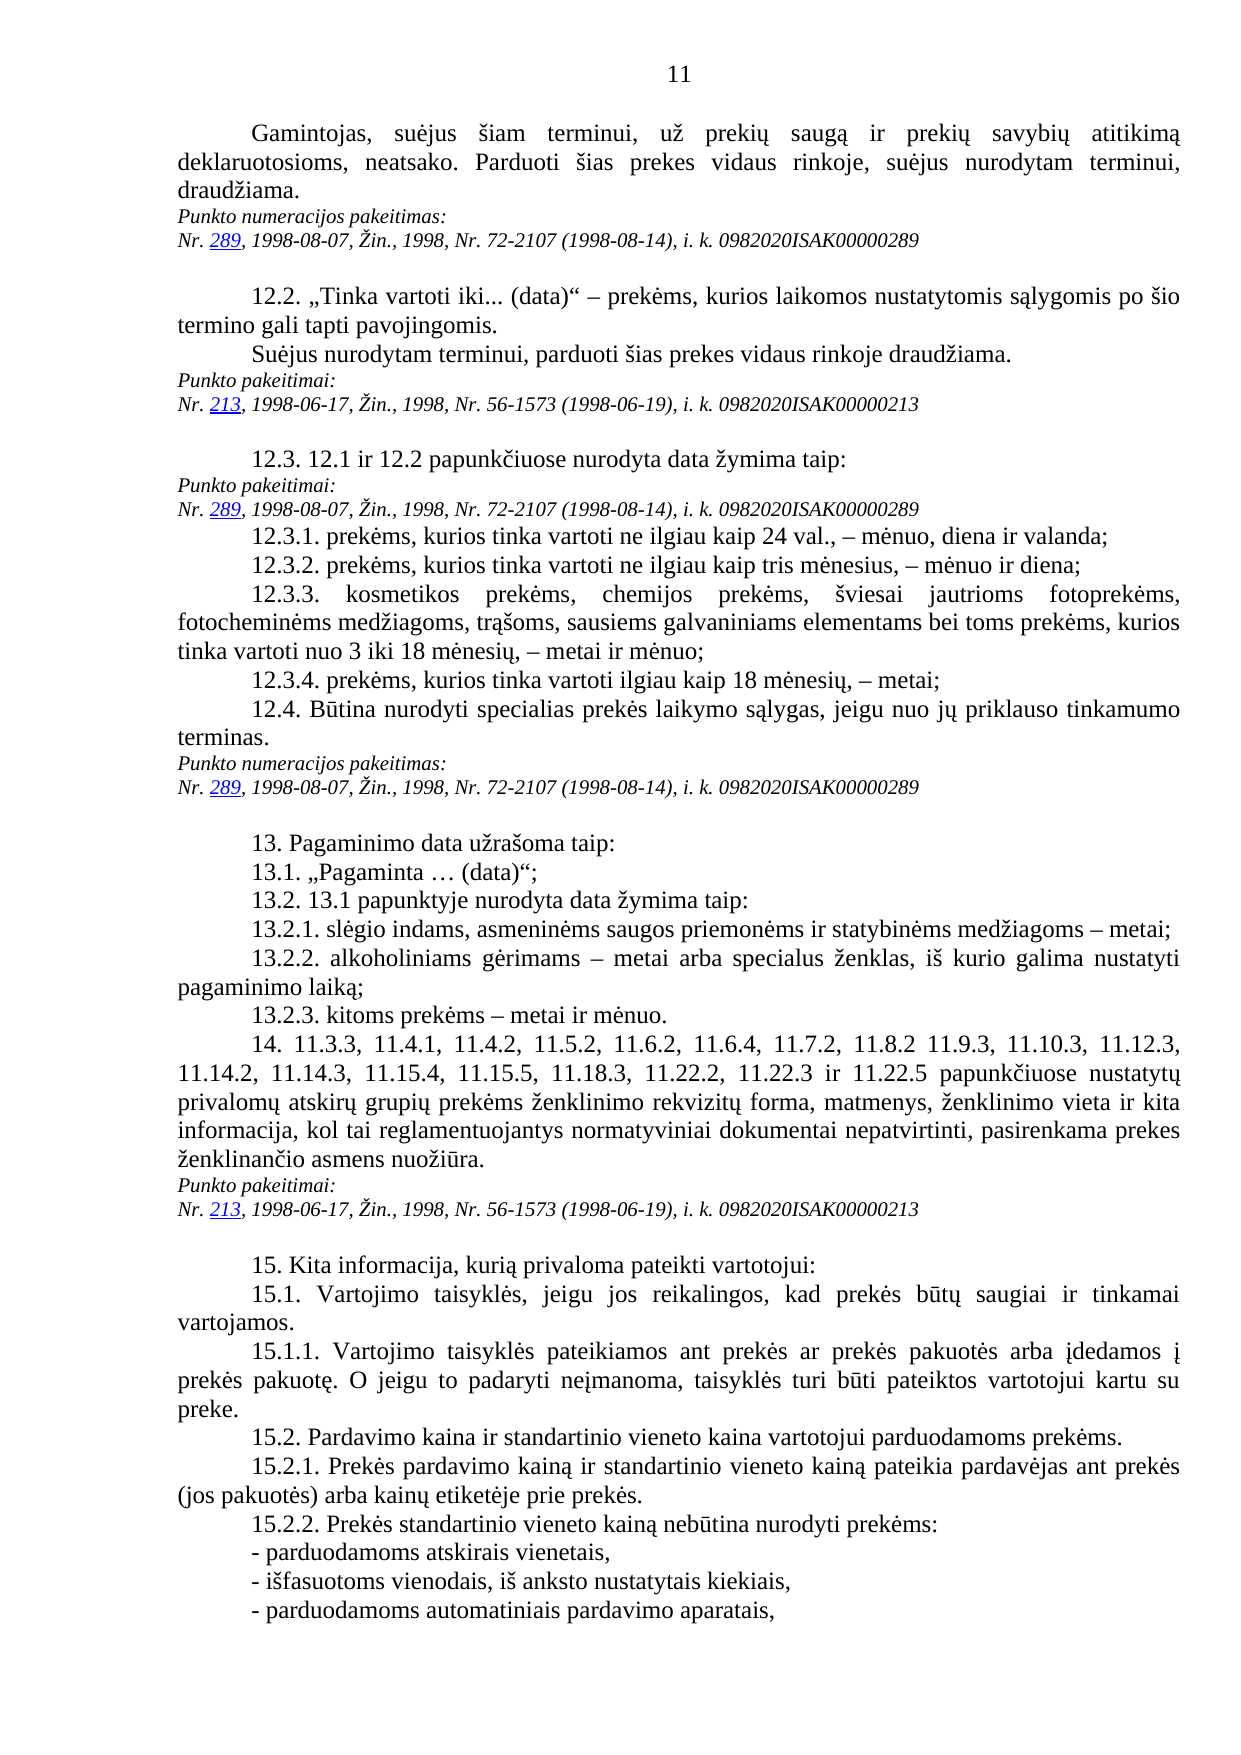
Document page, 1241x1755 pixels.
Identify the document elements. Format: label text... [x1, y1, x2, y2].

text Nr. 289, 1998-08-07, Žin., 1998, Nr. 72-2107 (1998-08-14), i. k. 0982020ISAK00000289 [177, 775, 1181, 799]
text 12.2. „Tinka vartoti iki... (data)“ – prekėms, kurios laikomos nustatytomis sąlygomis po šio termino gali tapti pavojingomis. [177, 281, 1181, 339]
text - išfasuotoms vienodais, iš anksto nustatytais kiekiais, [177, 1566, 1181, 1595]
text 15.2.2. Prekės standartinio vieneto kainą nebūtina nurodyti prekėms: [177, 1509, 1181, 1537]
text Nr. 213, 1998-06-17, Žin., 1998, Nr. 56-1573 (1998-06-19), i. k. 0982020ISAK00000213 [177, 1197, 1181, 1221]
text Punkto pakeitimai: [177, 473, 1181, 497]
text 12.3. 12.1 ir 12.2 papunkčiuose nurodyta data žymima taip: [177, 444, 1181, 473]
text 15.1.1. Vartojimo taisyklės pateikiamos ant prekės ar prekės pakuotės arba įdedamos į prekės pakuotę. O jeigu to padaryti neįmanoma, taisyklės turi būti pateiktos vartotojui kartu su preke. [177, 1336, 1181, 1422]
text - parduodamoms automatiniais pardavimo aparatais, [177, 1595, 1181, 1624]
text 12.3.3. kosmetikos prekėms, chemijos prekėms, šviesai jautrioms fotoprekėms, fotocheminėms medžiagoms, trąšoms, sausiems galvaniniams elementams bei toms prekėms, kurios tinka vartoti nuo 3 iki 18 mėnesių, – metai ir mėnuo; [177, 579, 1181, 665]
text 13.2.1. slėgio indams, asmeninėms saugos priemonėms ir statybinėms medžiagoms – metai; [177, 914, 1181, 943]
text 13.2.2. alkoholiniams gėrimams – metai arba specialus ženklas, iš kurio galima nustatyti pagaminimo laiką; [177, 943, 1181, 1001]
text 13.2.3. kitoms prekėms – metai ir mėnuo. [177, 1001, 1181, 1029]
text 13. Pagaminimo data užrašoma taip: [177, 828, 1181, 857]
text 13.2. 13.1 papunktyje nurodyta data žymima taip: [177, 886, 1181, 914]
text Gamintojas, suėjus šiam terminui, už prekių saugą ir prekių savybių atitikimą deklaruotosioms, neatsako. Parduoti šias prekes vidaus rinkoje, suėjus nurodytam terminui, draudžiama. [177, 118, 1181, 204]
text Punkto pakeitimai: [177, 1173, 1181, 1197]
text Punkto pakeitimai: [177, 367, 1181, 392]
text 12.3.2. prekėms, kurios tinka vartoti ne ilgiau kaip tris mėnesius, – mėnuo ir diena; [177, 550, 1181, 579]
text 15.2. Pardavimo kaina ir standartinio vieneto kaina vartotojui parduodamoms prekėms. [177, 1422, 1181, 1451]
text 14. 11.3.3, 11.4.1, 11.4.2, 11.5.2, 11.6.2, 11.6.4, 11.7.2, 11.8.2 11.9.3, 11.10.3, 11.12.3, 11.14.2, 11.14.3, 11.15.4, 11.15.5, 11.18.3, 11.22.2, 11.22.3 ir 11.22.5 papunkčiuose nustatytų privalomų atskirų grupių prekėms ženklinimo rekvizitų forma, matmenys, ženklinimo vieta ir kita informacija, kol tai reglamentuojantys normatyviniai dokumentai nepatvirtinti, pasirenkama prekes ženklinančio asmens nuožiūra. [177, 1029, 1181, 1173]
text Nr. 289, 1998-08-07, Žin., 1998, Nr. 72-2107 (1998-08-14), i. k. 0982020ISAK00000289 [177, 228, 1181, 252]
text 12.3.4. prekėms, kurios tinka vartoti ilgiau kaip 18 mėnesių, – metai; [177, 665, 1181, 694]
text 15. Kita informacija, kurią privaloma pateikti vartotojui: [177, 1250, 1181, 1279]
text Nr. 213, 1998-06-17, Žin., 1998, Nr. 56-1573 (1998-06-19), i. k. 0982020ISAK00000213 [177, 392, 1181, 416]
text Punkto numeracijos pakeitimas: [177, 204, 1181, 228]
text Nr. 289, 1998-08-07, Žin., 1998, Nr. 72-2107 (1998-08-14), i. k. 0982020ISAK00000289 [177, 497, 1181, 521]
text - parduodamoms atskirais vienetais, [177, 1537, 1181, 1566]
text 13.1. „Pagaminta … (data)“; [177, 857, 1181, 886]
text Suėjus nurodytam terminui, parduoti šias prekes vidaus rinkoje draudžiama. [177, 339, 1181, 367]
text Punkto numeracijos pakeitimas: [177, 751, 1181, 775]
text 12.3.1. prekėms, kurios tinka vartoti ne ilgiau kaip 24 val., – mėnuo, diena ir valanda; [177, 521, 1181, 550]
text 15.1. Vartojimo taisyklės, jeigu jos reikalingos, kad prekės būtų saugiai ir tinkamai vartojamos. [177, 1279, 1181, 1336]
text 15.2.1. Prekės pardavimo kainą ir standartinio vieneto kainą pateikia pardavėjas ant prekės (jos pakuotės) arba kainų etiketėje prie prekės. [177, 1451, 1181, 1509]
text 12.4. Būtina nurodyti specialias prekės laikymo sąlygas, jeigu nuo jų priklauso tinkamumo terminas. [177, 694, 1181, 751]
